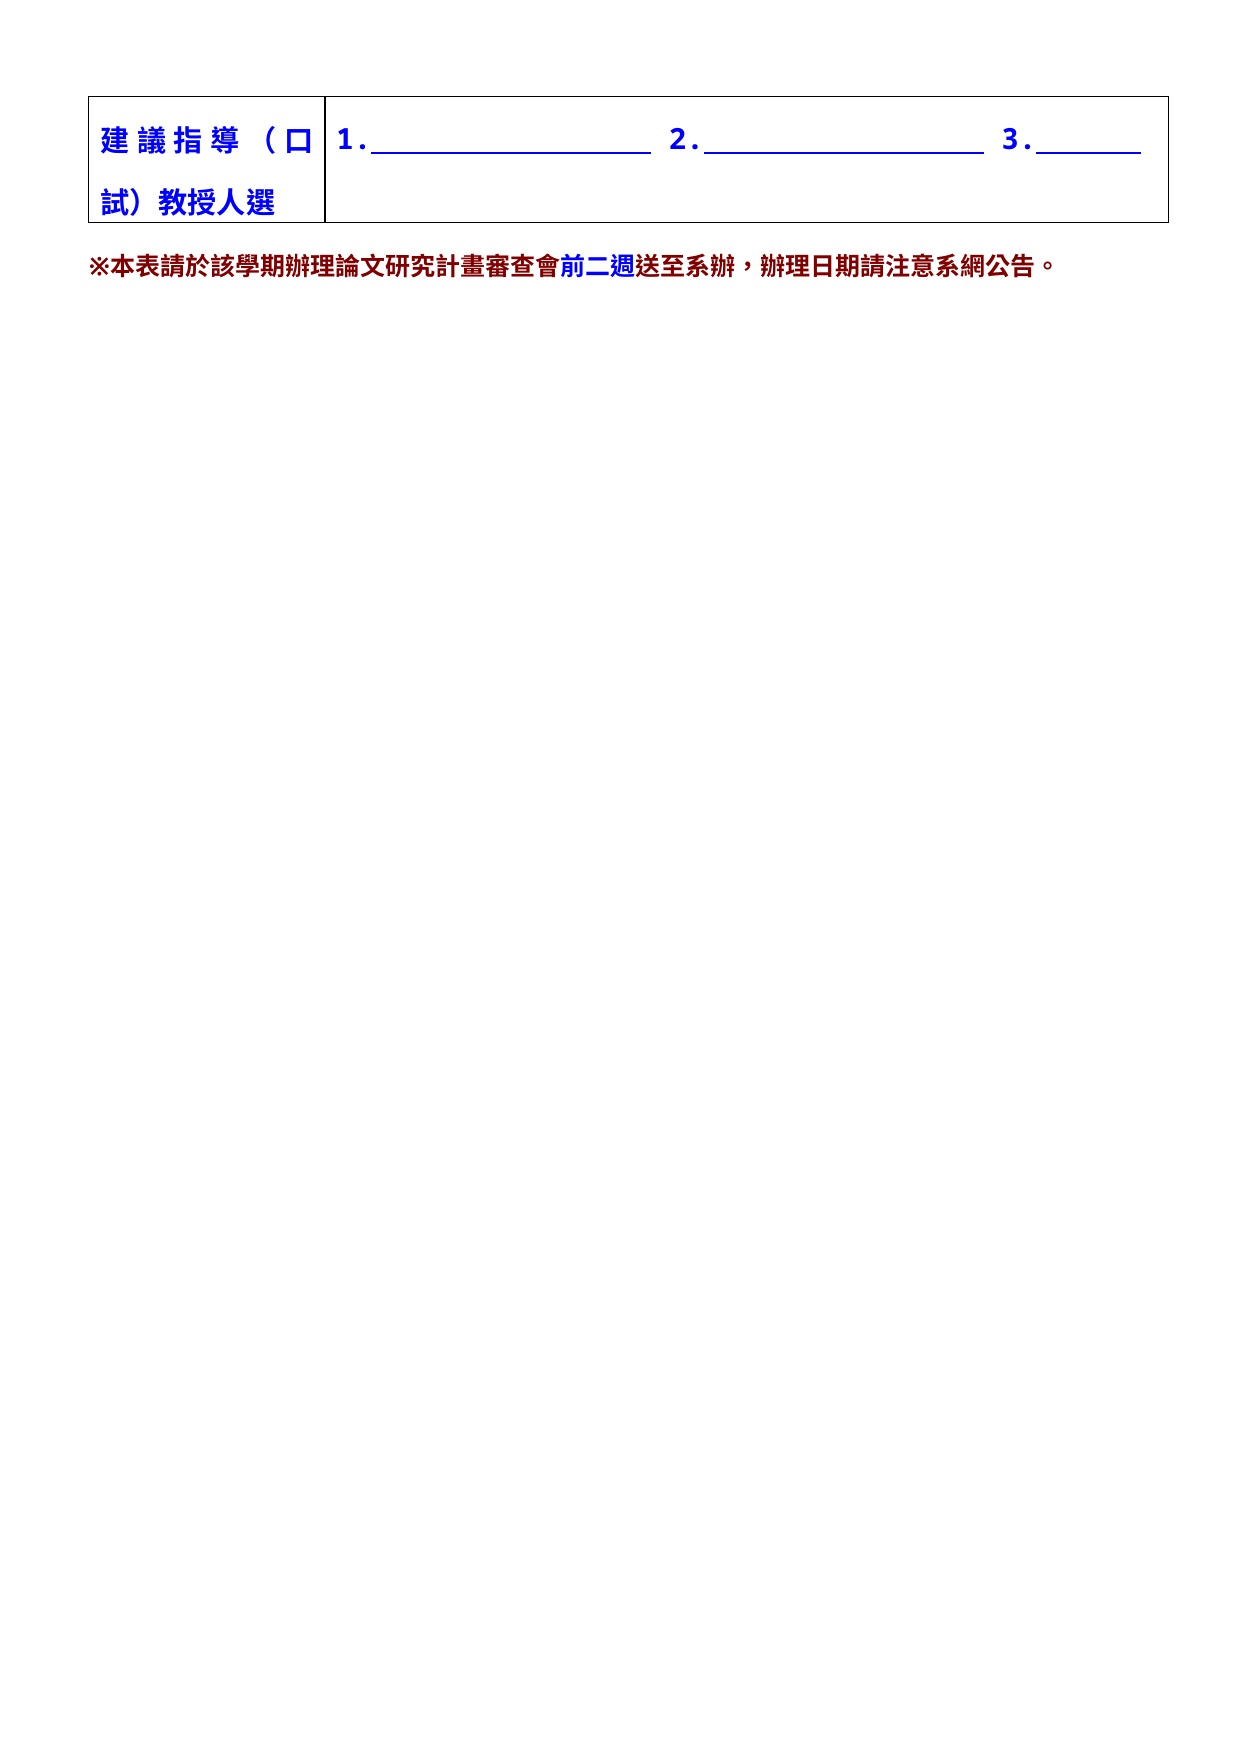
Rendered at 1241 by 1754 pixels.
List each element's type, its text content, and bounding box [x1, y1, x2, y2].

text ※本表請於該學期辦理論文研究計畫審查會前二週送至系辦，辦理日期請注意系網公告。 [89, 223, 1152, 285]
table_cell 建議指導（口試）教授人選 [89, 97, 324, 222]
table_cell 1. 2. 3. [326, 97, 1168, 222]
